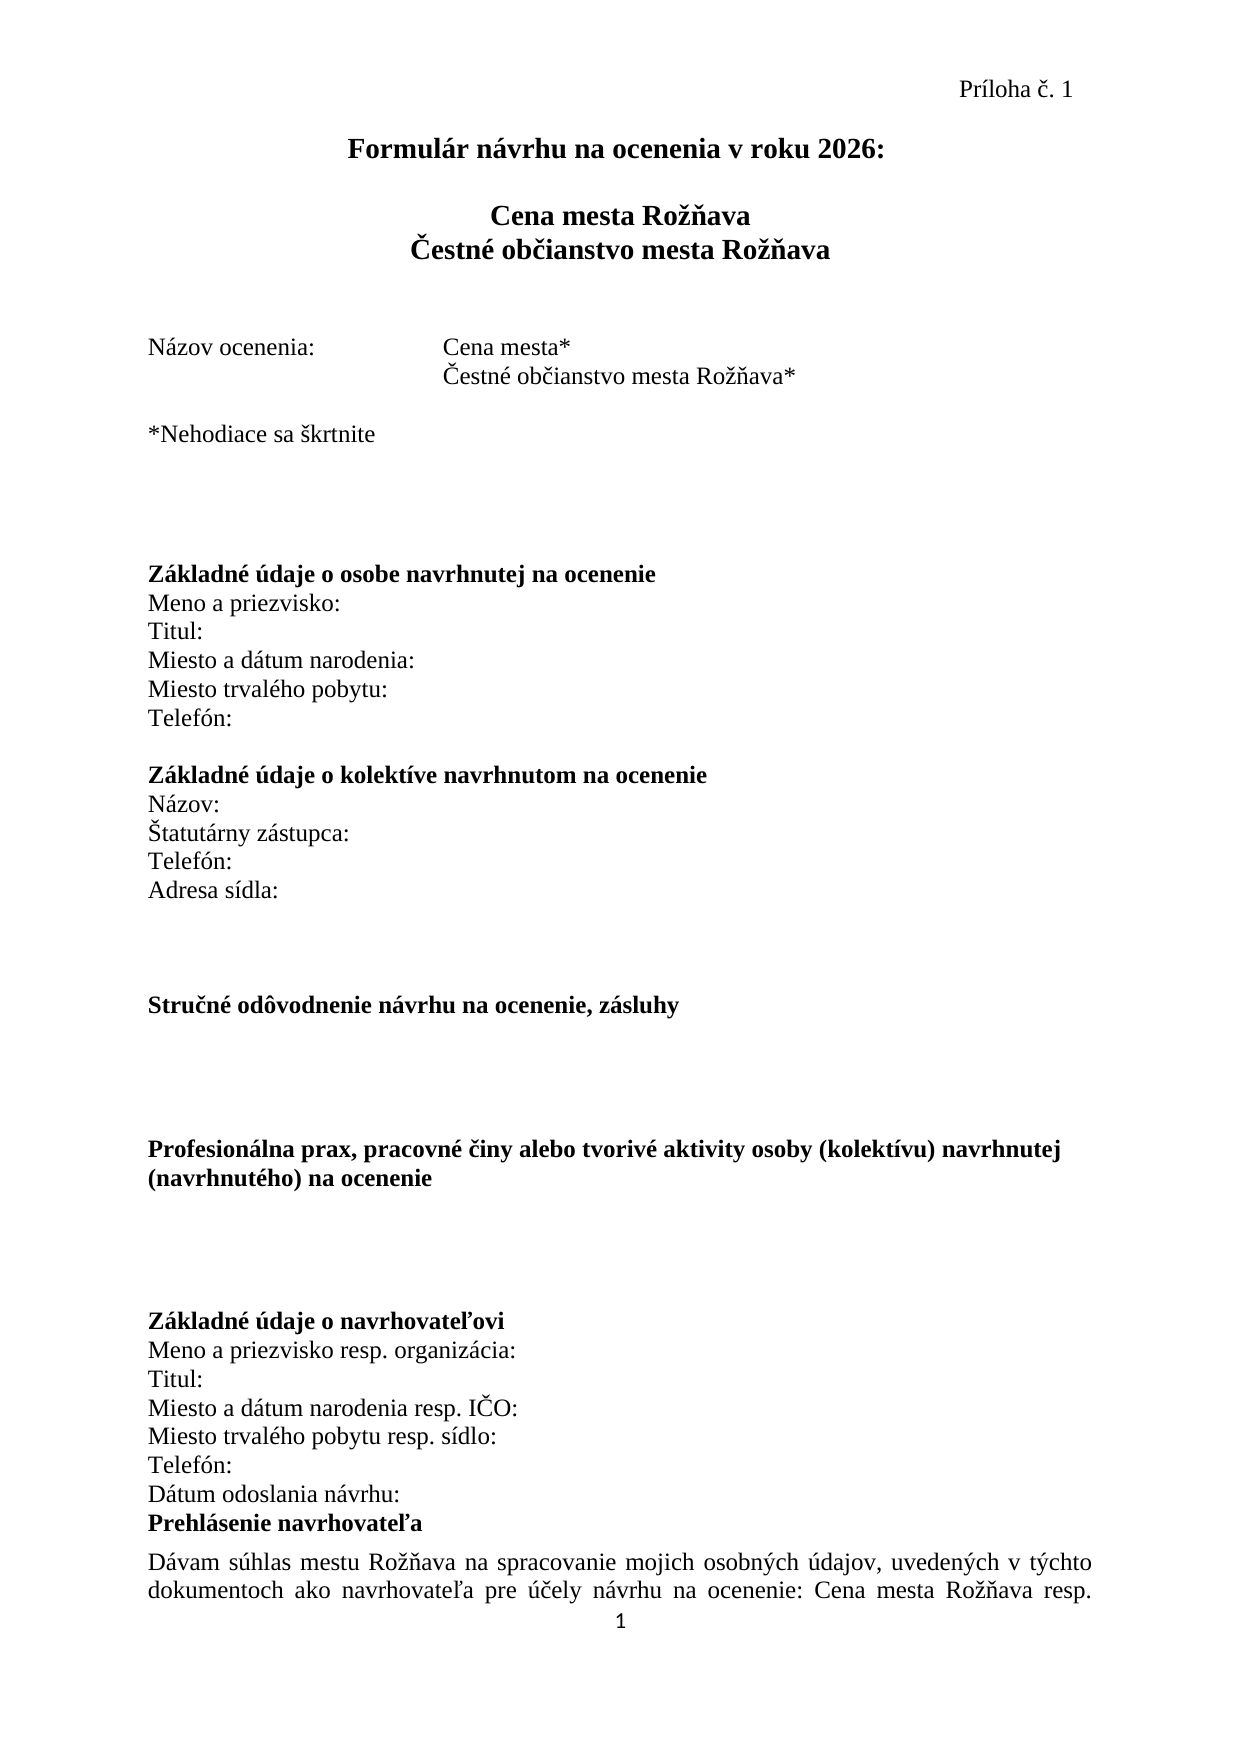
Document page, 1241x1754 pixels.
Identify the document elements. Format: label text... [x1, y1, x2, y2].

text Základné údaje o kolektíve navrhnutom na ocenenie [148, 760, 1093, 789]
text (navrhnutého) na ocenenie [148, 1163, 1093, 1191]
text Miesto trvalého pobytu resp. sídlo: [148, 1421, 1093, 1450]
text Telefón: [148, 1450, 1093, 1479]
text *Nehodiace sa škrtnite [148, 419, 1093, 447]
text Formulár návrhu na ocenenia v roku 2026: [148, 131, 1093, 165]
text Dávam súhlas mestu Rožňava na spracovanie mojich osobných údajov, uvedených v týchto dokumentoch ako navrhovateľa pre účely návrhu na ocenenie: Cena mesta Rožňava resp. [148, 1547, 1093, 1604]
text Stručné odôvodnenie návrhu na ocenenie, zásluhy [148, 990, 1093, 1019]
text Príloha č. 1 [885, 74, 1093, 102]
text Titul: [148, 616, 1093, 645]
text Názov: [148, 789, 1093, 818]
text Prehlásenie navrhovateľa [148, 1508, 1093, 1536]
text Základné údaje o navrhovateľovi [148, 1306, 1093, 1335]
text Meno a priezvisko: [148, 588, 1093, 616]
text Čestné občianstvo mesta Rožňava* [369, 361, 1093, 390]
text Dátum odoslania návrhu: [148, 1479, 1093, 1508]
text Telefón: [148, 846, 1093, 875]
text Telefón: [148, 703, 1093, 731]
text Štatutárny zástupca: [148, 818, 1093, 846]
text Čestné občianstvo mesta Rožňava [148, 232, 1093, 265]
text Cena mesta Rožňava [148, 198, 1093, 232]
text Miesto a dátum narodenia: [148, 645, 1093, 674]
text Profesionálna prax, pracovné činy alebo tvorivé aktivity osoby (kolektívu) navrhnutej [148, 1134, 1093, 1163]
text Názov ocenenia: Cena mesta* [148, 332, 1093, 361]
text Adresa sídla: [148, 875, 1093, 904]
text Základné údaje o osobe navrhnutej na ocenenie [148, 559, 1093, 588]
text Miesto a dátum narodenia resp. IČO: [148, 1393, 1093, 1421]
text Meno a priezvisko resp. organizácia: [148, 1335, 1093, 1364]
text Titul: [148, 1364, 1093, 1393]
text Miesto trvalého pobytu: [148, 674, 1093, 703]
